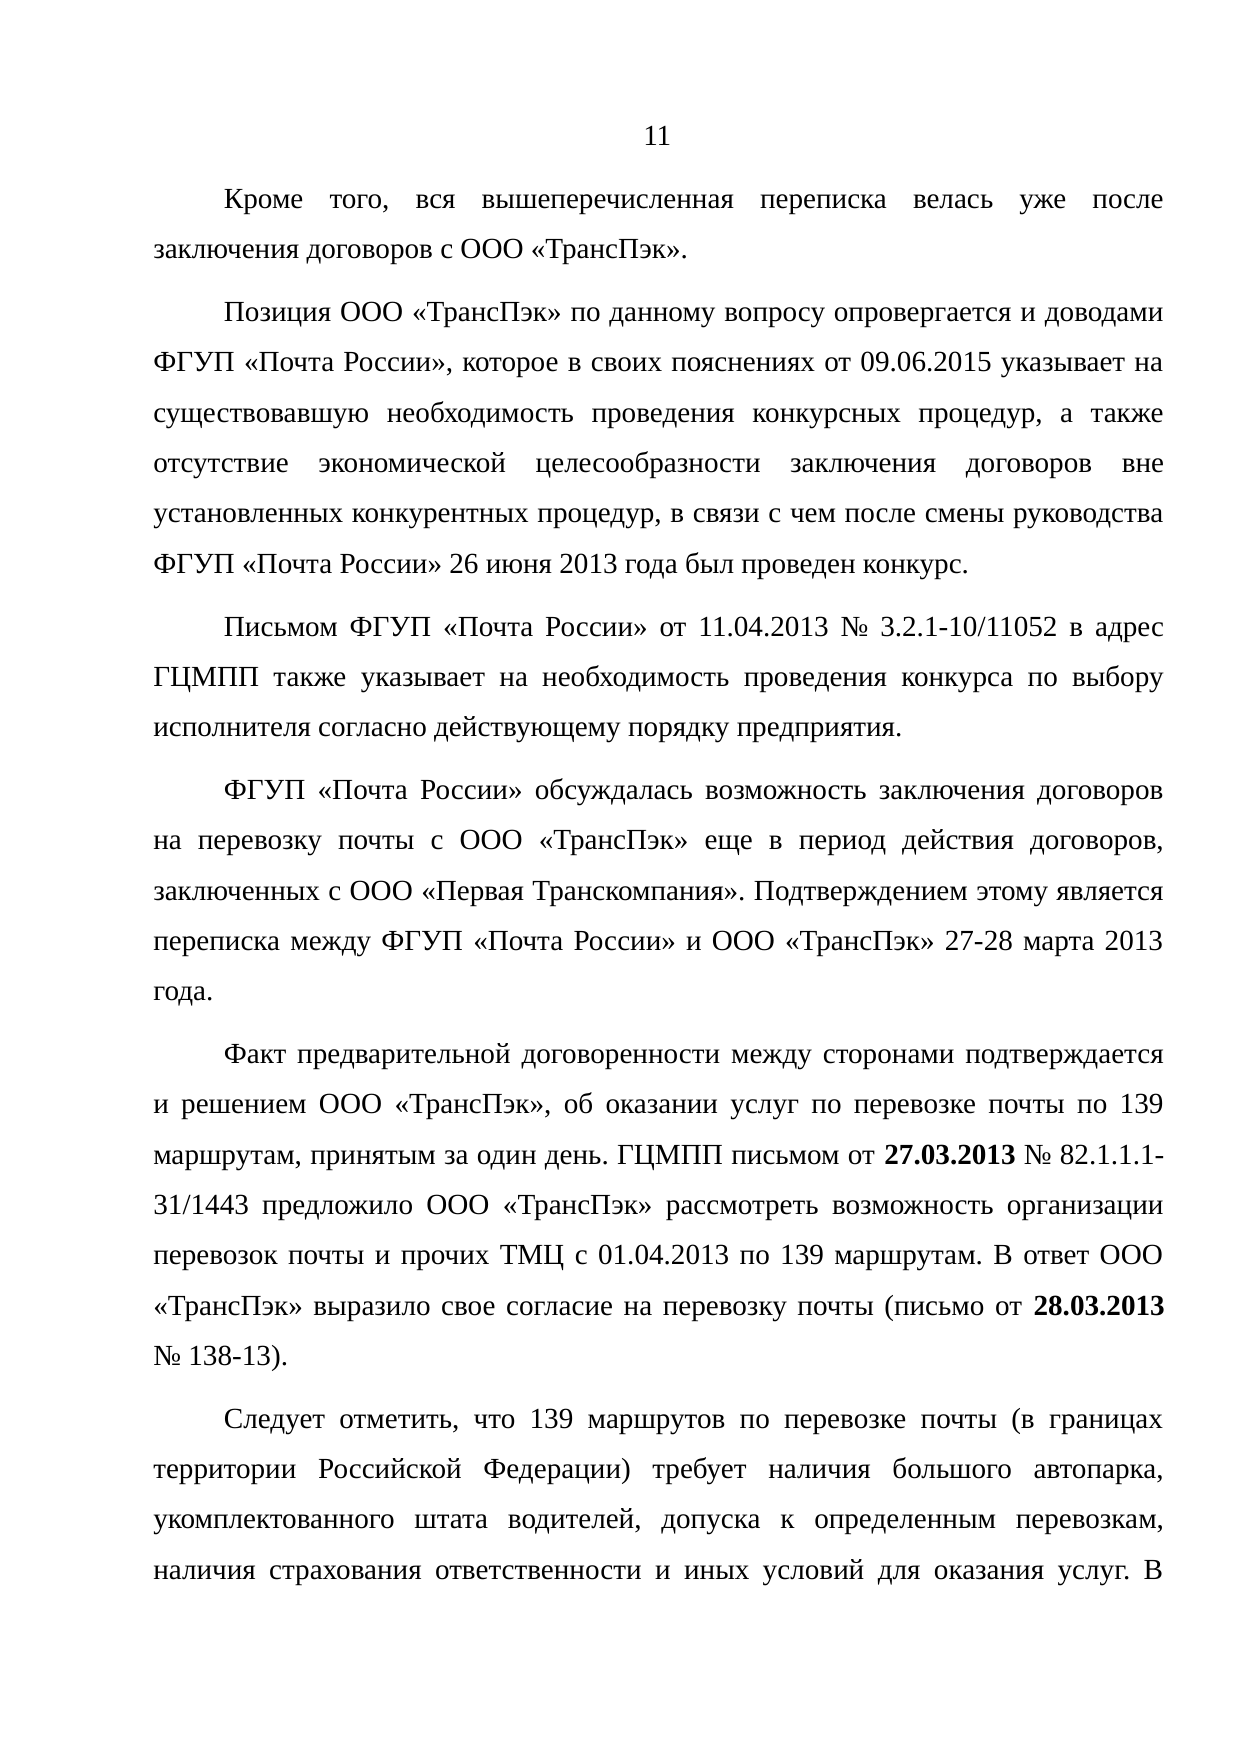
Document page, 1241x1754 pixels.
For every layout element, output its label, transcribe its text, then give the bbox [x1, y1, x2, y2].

text Следует отметить, что 139 маршрутов по перевозке почты (в границах территории Российской Федерации) требует наличия большого автопарка, укомплектованного штата водителей, допуска к определенным перевозкам, наличия страхования ответственности и иных условий для оказания услуг. В [153, 1401, 1164, 1585]
text Письмом ФГУП «Почта России» от 11.04.2013 № 3.2.1-10/11052 в адрес ГЦМПП также указывает на необходимость проведения конкурса по выбору исполнителя согласно действующему порядку предприятия. [153, 609, 1164, 743]
text ФГУП «Почта России» обсуждалась возможность заключения договоров на перевозку почты с ООО «ТрансПэк» еще в период действия договоров, заключенных с ООО «Первая Транскомпания». Подтверждением этому является переписка между ФГУП «Почта России» и ООО «ТрансПэк» 27-28 марта 2013 года. [153, 772, 1164, 1007]
text Позиция ООО «ТрансПэк» по данному вопросу опровергается и доводами ФГУП «Почта России», которое в своих пояснениях от 09.06.2015 указывает на существовавшую необходимость проведения конкурсных процедур, а также отсутствие экономической целесообразности заключения договоров вне установленных конкурентных процедур, в связи с чем после смены руководства ФГУП «Почта России» 26 июня 2013 года был проведен конкурс. [153, 294, 1164, 579]
text Факт предварительной договоренности между сторонами подтверждается и решением ООО «ТрансПэк», об оказании услуг по перевозке почты по 139 маршрутам, принятым за один день. ГЦМПП письмом от 27.03.2013 № 82.1.1.1-31/1443 предложило ООО «ТрансПэк» рассмотреть возможность организации перевозок почты и прочих ТМЦ с 01.04.2013 по 139 маршрутам. В ответ ООО «ТрансПэк» выразило свое согласие на перевозку почты (письмо от 28.03.2013 № 138-13). [153, 1036, 1164, 1372]
text Кроме того, вся вышеперечисленная переписка велась уже после заключения договоров с ООО «ТрансПэк». [153, 181, 1164, 265]
